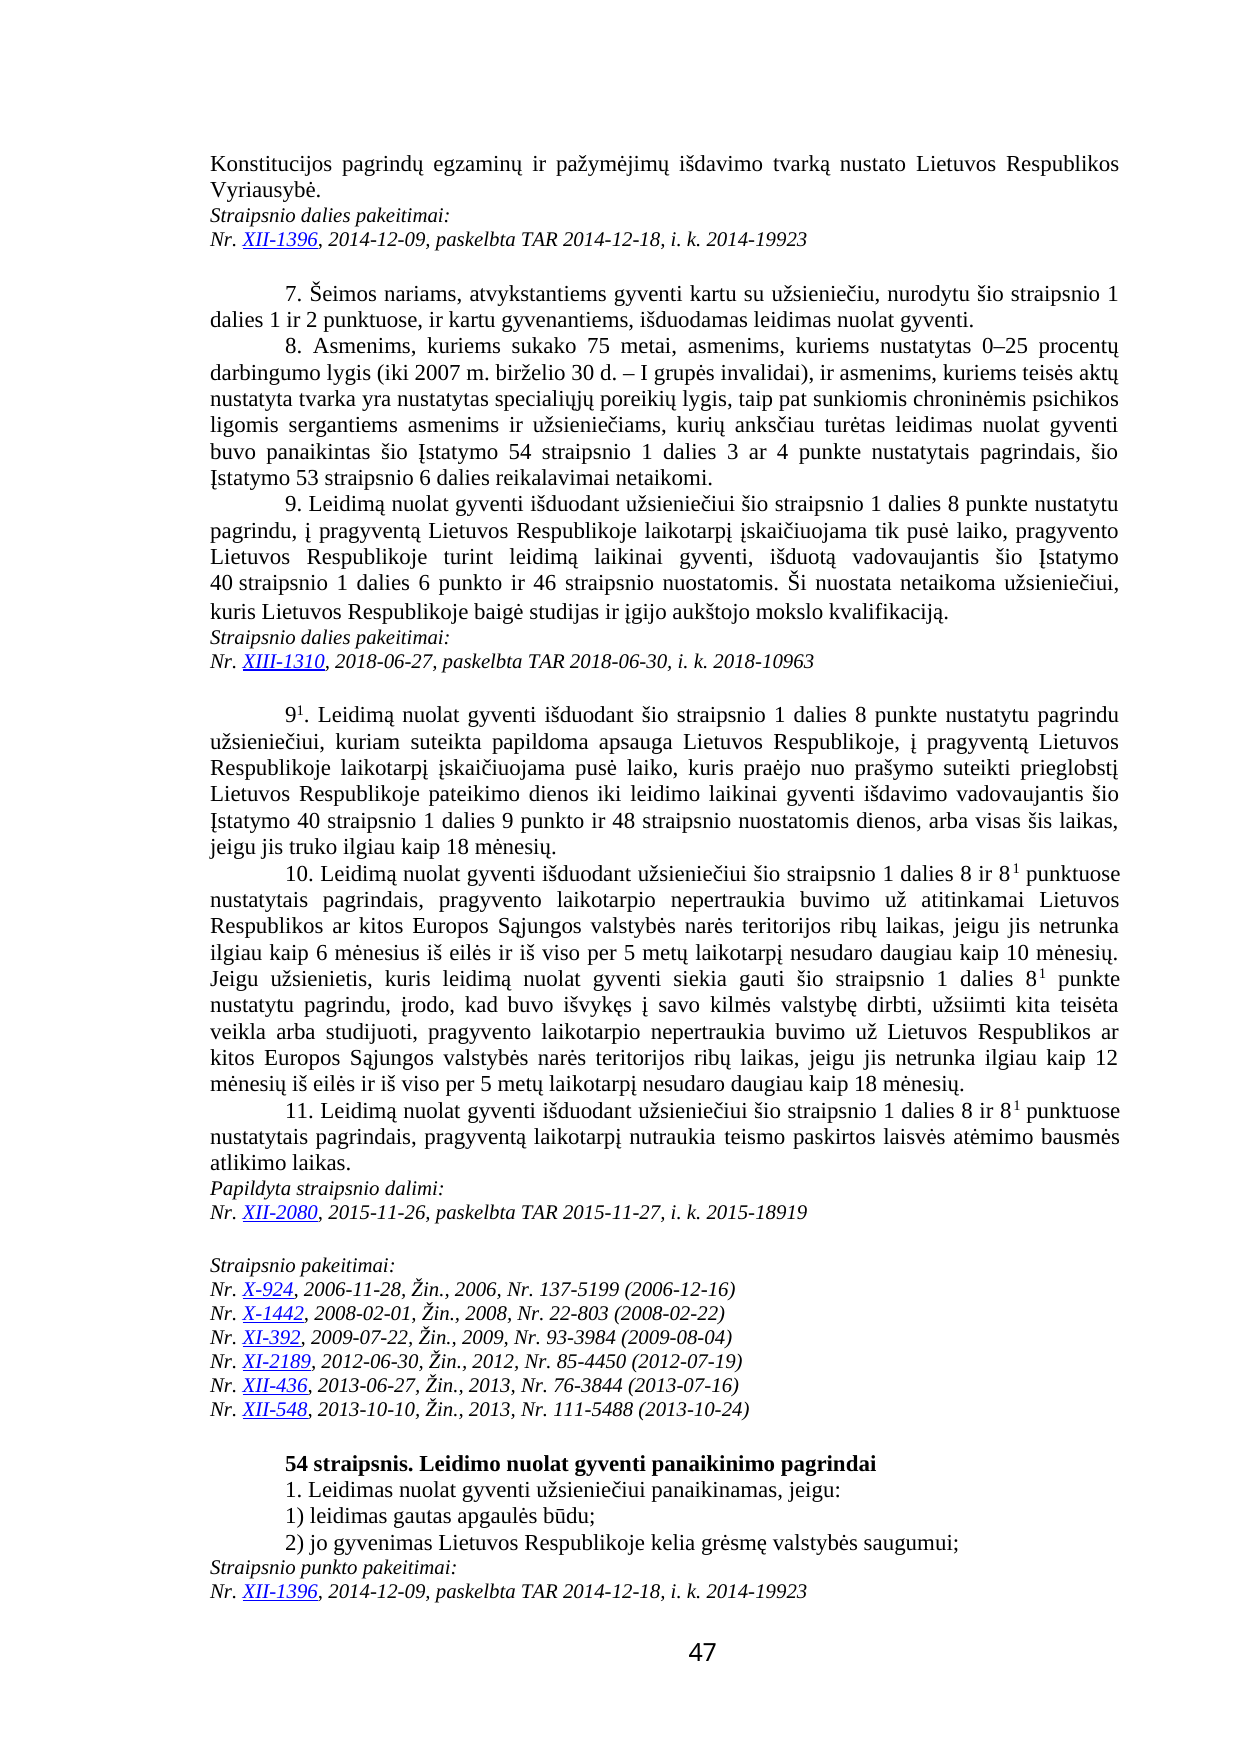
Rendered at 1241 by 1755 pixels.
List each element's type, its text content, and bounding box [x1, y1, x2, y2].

text 10. Leidimą nuolat gyventi išduodant užsieniečiui šio straipsnio 1 dalies 8 ir 81 punktuose nustatytais pagrindais, pragyvento laikotarpio nepertraukia buvimo už atitinkamai Lietuvos Respublikos ar kitos Europos Sąjungos valstybės narės teritorijos ribų laikas, jeigu jis netrunka ilgiau kaip 6 mėnesius iš eilės ir iš viso per 5 metų laikotarpį nesudaro daugiau kaip 10 mėnesių. Jeigu užsienietis, kuris leidimą nuolat gyventi siekia gauti šio straipsnio 1 dalies 81 punkte nustatytu pagrindu, įrodo, kad buvo išvykęs į savo kilmės valstybę dirbti, užsiimti kita teisėta veikla arba studijuoti, pragyvento laikotarpio nepertraukia buvimo už Lietuvos Respublikos ar kitos Europos Sąjungos valstybės narės teritorijos ribų laikas, jeigu jis netrunka ilgiau kaip 12 mėnesių iš eilės ir iš viso per 5 metų laikotarpį nesudaro daugiau kaip 18 mėnesių. [210, 859, 1120, 1097]
text Straipsnio dalies pakeitimai: [210, 624, 1120, 649]
text Nr. X-924, 2006-11-28, Žin., 2006, Nr. 137-5199 (2006-12-16) [210, 1277, 1120, 1301]
text Straipsnio dalies pakeitimai: [210, 203, 1120, 227]
text Konstitucijos pagrindų egzaminų ir pažymėjimų išdavimo tvarką nustato Lietuvos Respublikos Vyriausybė. [210, 150, 1120, 203]
text 2) jo gyvenimas Lietuvos Respublikoje kelia grėsmę valstybės saugumui; [210, 1529, 1120, 1555]
text 11. Leidimą nuolat gyventi išduodant užsieniečiui šio straipsnio 1 dalies 8 ir 81 punktuose nustatytais pagrindais, pragyventą laikotarpį nutraukia teismo paskirtos laisvės atėmimo bausmės atlikimo laikas. [210, 1097, 1120, 1176]
text Papildyta straipsnio dalimi: [210, 1176, 1120, 1200]
text Nr. X-1442, 2008-02-01, Žin., 2008, Nr. 22-803 (2008-02-22) [210, 1301, 1120, 1325]
text Nr. XIII-1310, 2018-06-27, paskelbta TAR 2018-06-30, i. k. 2018-10963 [210, 649, 1120, 673]
text Nr. XII-436, 2013-06-27, Žin., 2013, Nr. 76-3844 (2013-07-16) [210, 1373, 1120, 1397]
text Straipsnio pakeitimai: [210, 1253, 1120, 1277]
text Nr. XII-1396, 2014-12-09, paskelbta TAR 2014-12-18, i. k. 2014-19923 [210, 227, 1120, 251]
text 1) leidimas gautas apgaulės būdu; [210, 1503, 1120, 1529]
text 7. Šeimos nariams, atvykstantiems gyventi kartu su užsieniečiu, nurodytu šio straipsnio 1 dalies 1 ir 2 punktuose, ir kartu gyvenantiems, išduodamas leidimas nuolat gyventi. [210, 279, 1120, 332]
text Nr. XI-2189, 2012-06-30, Žin., 2012, Nr. 85-4450 (2012-07-19) [210, 1349, 1120, 1373]
text Nr. XII-2080, 2015-11-26, paskelbta TAR 2015-11-27, i. k. 2015-18919 [210, 1200, 1120, 1224]
text 8. Asmenims, kuriems sukako 75 metai, asmenims, kuriems nustatytas 0–25 procentų darbingumo lygis (iki 2007 m. birželio 30 d. – I grupės invalidai), ir asmenims, kuriems teisės aktų nustatyta tvarka yra nustatytas specialiųjų poreikių lygis, taip pat sunkiomis chroninėmis psichikos ligomis sergantiems asmenims ir užsieniečiams, kurių anksčiau turėtas leidimas nuolat gyventi buvo panaikintas šio Įstatymo 54 straipsnio 1 dalies 3 ar 4 punkte nustatytais pagrindais, šio Įstatymo 53 straipsnio 6 dalies reikalavimai netaikomi. [210, 332, 1120, 490]
text Nr. XII-548, 2013-10-10, Žin., 2013, Nr. 111-5488 (2013-10-24) [210, 1397, 1120, 1421]
text Straipsnio punkto pakeitimai: [210, 1555, 1120, 1579]
text 1. Leidimas nuolat gyventi užsieniečiui panaikinamas, jeigu: [210, 1476, 1120, 1503]
text 54 straipsnis. Leidimo nuolat gyventi panaikinimo pagrindai [210, 1450, 1120, 1476]
text Nr. XII-1396, 2014-12-09, paskelbta TAR 2014-12-18, i. k. 2014-19923 [210, 1579, 1120, 1603]
text Nr. XI-392, 2009-07-22, Žin., 2009, Nr. 93-3984 (2009-08-04) [210, 1325, 1120, 1349]
text 91. Leidimą nuolat gyventi išduodant šio straipsnio 1 dalies 8 punkte nustatytu pagrindu užsieniečiui, kuriam suteikta papildoma apsauga Lietuvos Respublikoje, į pragyventą Lietuvos Respublikoje laikotarpį įskaičiuojama pusė laiko, kuris praėjo nuo prašymo suteikti prieglobstį Lietuvos Respublikoje pateikimo dienos iki leidimo laikinai gyventi išdavimo vadovaujantis šio Įstatymo 40 straipsnio 1 dalies 9 punkto ir 48 straipsnio nuostatomis dienos, arba visas šis laikas, jeigu jis truko ilgiau kaip 18 mėnesių. [210, 701, 1120, 859]
text 9. Leidimą nuolat gyventi išduodant užsieniečiui šio straipsnio 1 dalies 8 punkte nustatytu pagrindu, į pragyventą Lietuvos Respublikoje laikotarpį įskaičiuojama tik pusė laiko, pragyvento Lietuvos Respublikoje turint leidimą laikinai gyventi, išduotą vadovaujantis šio Įstatymo 40 straipsnio 1 dalies 6 punkto ir 46 straipsnio nuostatomis. Ši nuostata netaikoma užsieniečiui, kuris Lietuvos Respublikoje baigė studijas ir įgijo aukštojo mokslo kvalifikaciją. [210, 490, 1120, 624]
